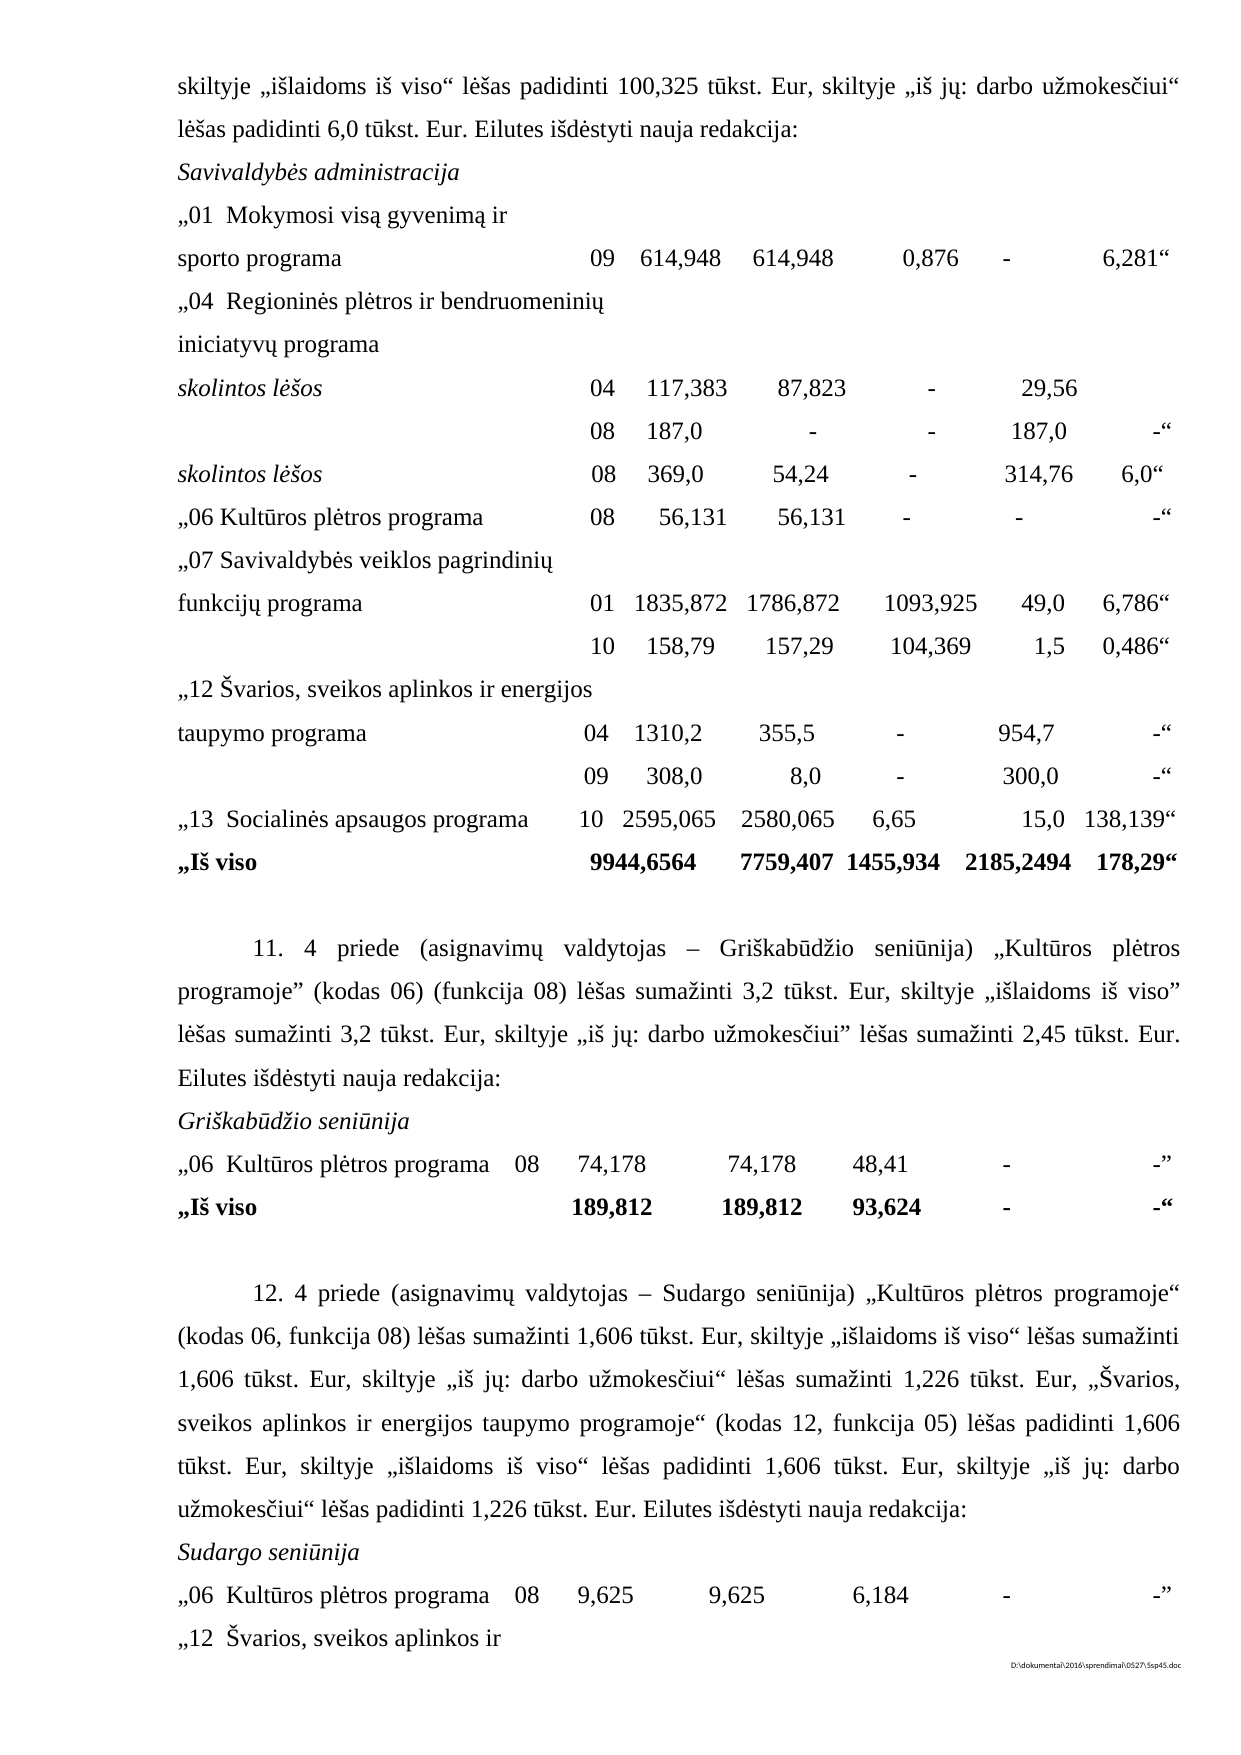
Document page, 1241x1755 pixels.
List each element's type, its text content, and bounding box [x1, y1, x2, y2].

text sporto programa 09 614,948 614,948 0,876 - 6,281“ [177, 243, 1181, 272]
text 09 308,0 8,0 - 300,0 -“ [177, 761, 1181, 789]
text Sudargo seniūnija [177, 1537, 1181, 1566]
text „04 Regioninės plėtros ir bendruomeninių [177, 286, 1181, 315]
text taupymo programa 04 1310,2 355,5 - 954,7 -“ [177, 718, 1181, 746]
text Savivaldybės administracija [177, 157, 1181, 186]
text 10 158,79 157,29 104,369 1,5 0,486“ [177, 631, 1181, 660]
text „12 Švarios, sveikos aplinkos ir [177, 1623, 1181, 1652]
text Griškabūdžio seniūnija [177, 1106, 1181, 1134]
text iniciatyvų programa [177, 329, 1181, 358]
text „07 Savivaldybės veiklos pagrindinių [177, 545, 1181, 574]
text „06 Kultūros plėtros programa 08 9,625 9,625 6,184 - -” [177, 1580, 1181, 1609]
text „01 Mokymosi visą gyvenimą ir [177, 200, 1181, 229]
text funkcijų programa 01 1835,872 1786,872 1093,925 49,0 6,786“ [177, 588, 1181, 617]
text 08 187,0 - - 187,0 -“ [177, 416, 1181, 444]
text „06 Kultūros plėtros programa 08 56,131 56,131 - - -“ [177, 502, 1181, 531]
text „12 Švarios, sveikos aplinkos ir energijos [177, 674, 1181, 703]
text skolintos lėšos 04 117,383 87,823 - 29,56 [177, 373, 1181, 401]
text „06 Kultūros plėtros programa 08 74,178 74,178 48,41 - -” [177, 1149, 1181, 1178]
text „13 Socialinės apsaugos programa 10 2595,065 2580,065 6,65 15,0 138,139“ [177, 804, 1181, 833]
text skolintos lėšos 08 369,0 54,24 - 314,76 6,0“ [177, 459, 1181, 488]
text 12. 4 priede (asignavimų valdytojas – Sudargo seniūnija) „Kultūros plėtros programoje“ (kodas 06, funkcija 08) lėšas sumažinti 1,606 tūkst. Eur, skiltyje „išlaidoms iš viso“ lėšas sumažinti 1,606 tūkst. Eur, skiltyje „iš jų: darbo užmokesčiui“ lėšas sumažinti 1,226 tūkst. Eur, „Švarios, sveikos aplinkos ir energijos taupymo programoje“ (kodas 12, funkcija 05) lėšas padidinti 1,606 tūkst. Eur, skiltyje „išlaidoms iš viso“ lėšas padidinti 1,606 tūkst. Eur, skiltyje „iš jų: darbo užmokesčiui“ lėšas padidinti 1,226 tūkst. Eur. Eilutes išdėstyti nauja redakcija: [177, 1278, 1181, 1523]
text 11. 4 priede (asignavimų valdytojas – Griškabūdžio seniūnija) „Kultūros plėtros programoje” (kodas 06) (funkcija 08) lėšas sumažinti 3,2 tūkst. Eur, skiltyje „išlaidoms iš viso” lėšas sumažinti 3,2 tūkst. Eur, skiltyje „iš jų: darbo užmokesčiui” lėšas sumažinti 2,45 tūkst. Eur. Eilutes išdėstyti nauja redakcija: [177, 933, 1181, 1091]
text skiltyje „išlaidoms iš viso“ lėšas padidinti 100,325 tūkst. Eur, skiltyje „iš jų: darbo užmokesčiui“ lėšas padidinti 6,0 tūkst. Eur. Eilutes išdėstyti nauja redakcija: [177, 71, 1181, 143]
text „Iš viso 189,812 189,812 93,624 - -“ [177, 1192, 1181, 1221]
text „Iš viso 9944,6564 7759,407 1455,934 2185,2494 178,29“ [177, 847, 1181, 876]
